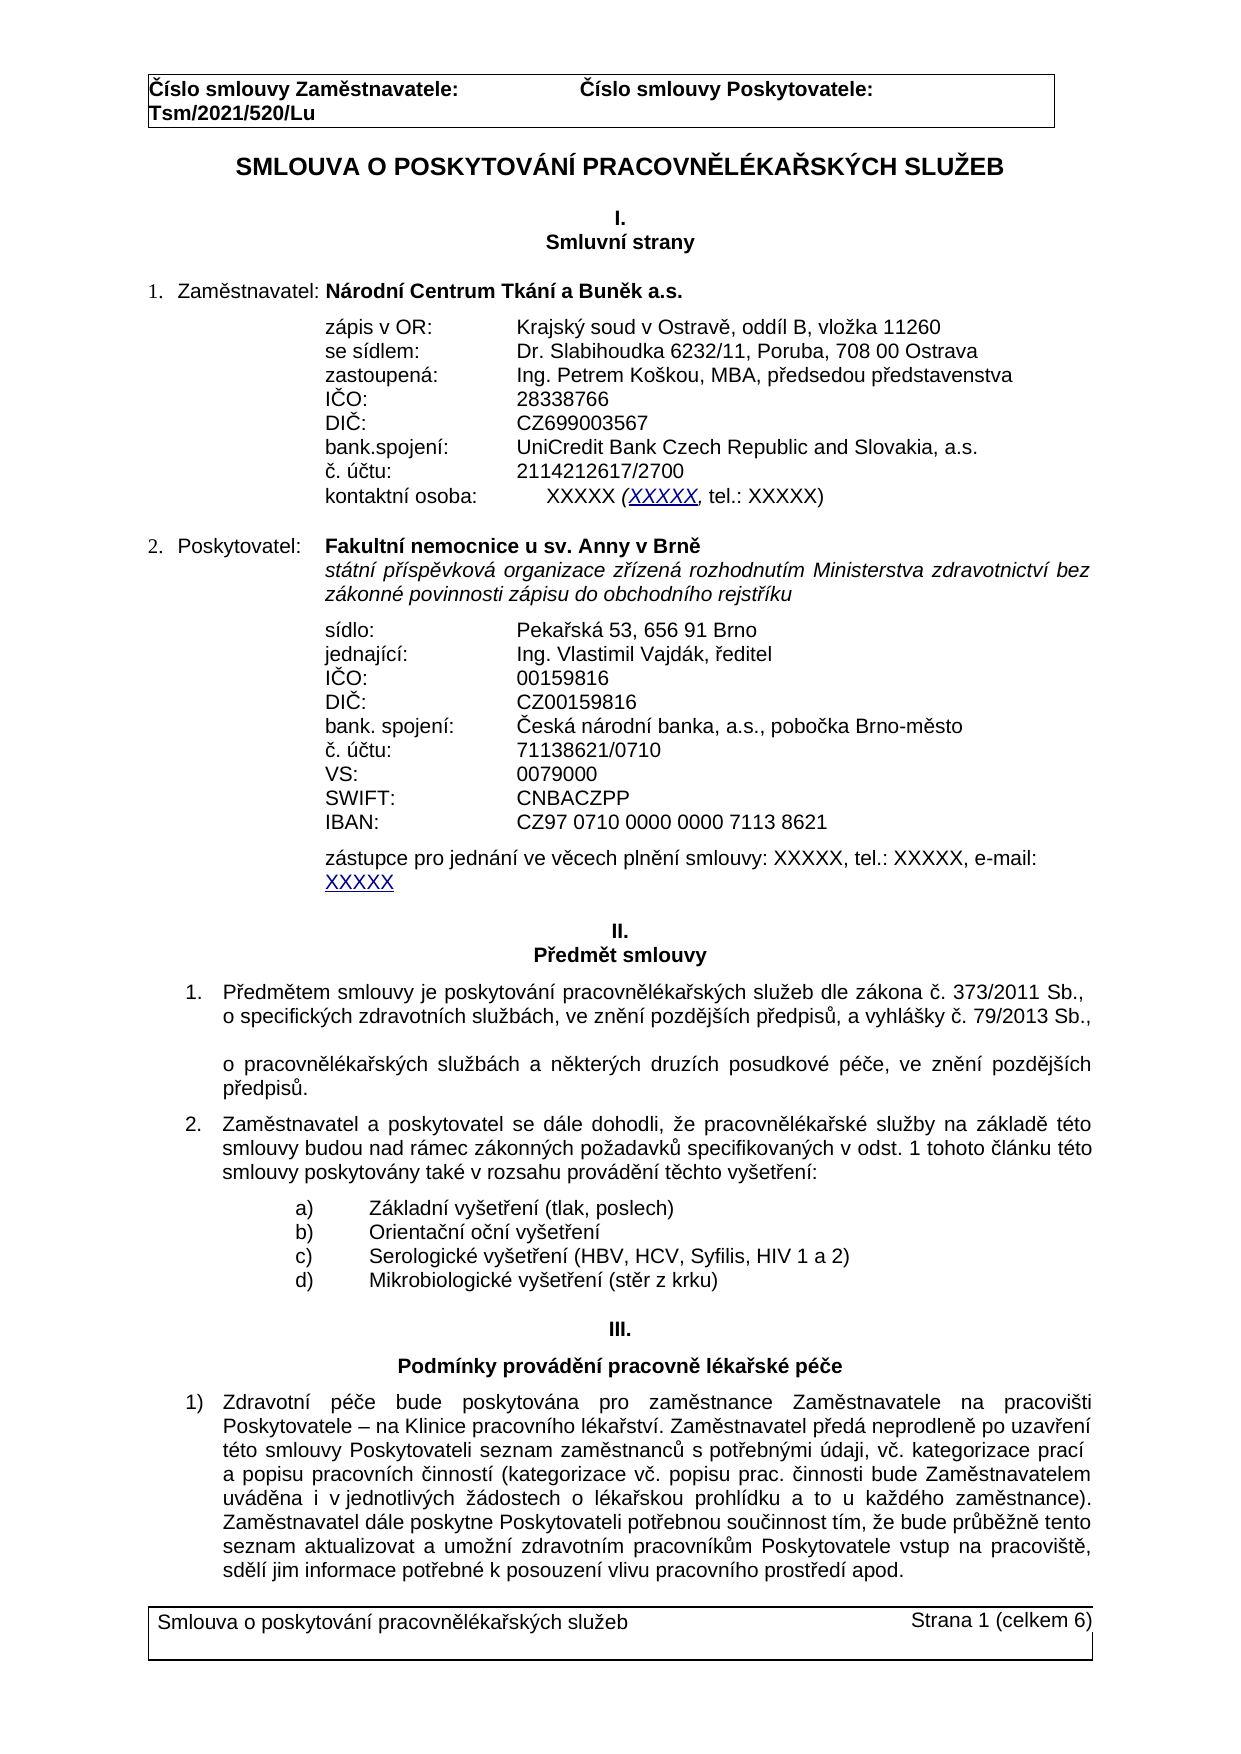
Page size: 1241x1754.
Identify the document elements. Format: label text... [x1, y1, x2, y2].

text c) Serologické vyšetření (HBV, HCV, Syfilis, HIV 1 a 2) [295, 1244, 1093, 1268]
text č. účtu: 71138621/0710 [221, 738, 1093, 762]
text a) Základní vyšetření (tlak, poslech) [295, 1196, 1093, 1220]
text d) Mikrobiologické vyšetření (stěr z krku) [295, 1268, 1093, 1292]
text bank. spojení: Česká národní banka, a.s., pobočka Brno-město [221, 714, 1093, 738]
list Zaměstnavatel a poskytovatel se dále dohodli, že pracovnělékařské služby na základě této smlouvy budou nad rámec zákonných požadavků specifikovaných v odst. 1 tohoto článku této smlouvy poskytovány také v rozsahu provádění těchto vyšetření: [185, 1112, 1093, 1184]
text bank.spojení: UniCredit Bank Czech Republic and Slovakia, a.s. [221, 435, 1093, 459]
text zápis v OR: Krajský soud v Ostravě, oddíl B, vložka 11260 [221, 315, 1093, 339]
text III. [148, 1317, 1093, 1341]
text č. účtu: 2114212617/2700 [221, 459, 1093, 483]
list Zdravotní péče bude poskytována pro zaměstnance Zaměstnavatele na pracovišti Poskytovatele – na Klinice pracovního lékařství. Zaměstnavatel předá neprodleně po uzavření této smlouvy Poskytovateli seznam zaměstnanců s potřebnými údaji, vč. kategorizace prací a popisu pracovních činností (kategorizace vč. popisu prac. činnosti bude Zaměstnavatelem uváděna i v jednotlivých žádostech o lékařskou prohlídku a to u každého zaměstnance). Zaměstnavatel dále poskytne Poskytovateli potřebnou součinnost tím, že bude průběžně tento seznam aktualizovat a umožní zdravotním pracovníkům Poskytovatele vstup na pracoviště, sdělí jim informace potřebné k posouzení vlivu pracovního prostředí apod. [185, 1390, 1093, 1582]
text jednající: Ing. Vlastimil Vajdák, ředitel [221, 642, 1093, 666]
text I. [148, 206, 1093, 229]
text SWIFT: CNBACZPP [221, 786, 1093, 810]
text IČO: 28338766 [221, 387, 1093, 411]
text sídlo: Pekařská 53, 656 91 Brno [221, 618, 1093, 642]
text se sídlem: Dr. Slabihoudka 6232/11, Poruba, 708 00 Ostrava [221, 339, 1093, 363]
text Předmět smlouvy [148, 943, 1093, 967]
text II. [148, 919, 1093, 943]
list Předmětem smlouvy je poskytování pracovnělékařských služeb dle zákona č. 373/2011 Sb., o specifických zdravotních službách, ve znění pozdějších předpisů, a vyhlášky č. 79/2013 Sb., o pracovnělékařských službách a některých druzích posudkové péče, ve znění pozdějších předpisů. [185, 979, 1093, 1099]
text Podmínky provádění pracovně lékařské péče [148, 1353, 1093, 1377]
text IBAN: CZ97 0710 0000 0000 7113 8621 [148, 810, 1093, 834]
list Zaměstnavatel: Národní Centrum Tkání a Buněk a.s. [148, 278, 1093, 303]
text VS: 0079000 [148, 762, 1093, 786]
text SMLOUVA O POSKYTOVÁNÍ PRACOVNĚLÉKAŘSKÝCH SLUŽEB [148, 152, 1093, 181]
text DIČ: CZ699003567 [221, 411, 1093, 435]
text IČO: 00159816 [221, 666, 1093, 690]
text státní příspěvková organizace zřízená rozhodnutím Ministerstva zdravotnictví bez zákonné povinnosti zápisu do obchodního rejstříku [325, 558, 1093, 606]
text DIČ: CZ00159816 [221, 690, 1093, 714]
text zastoupená: Ing. Petrem Koškou, MBA, předsedou představenstva [295, 363, 1093, 387]
text kontaktní osoba: XXXXX (XXXXX, tel.: XXXXX) [148, 483, 1093, 508]
text Smluvní strany [148, 229, 1093, 253]
text zástupce pro jednání ve věcech plnění smlouvy: XXXXX, tel.: XXXXX, e-mail: XXXXX [325, 846, 1093, 894]
list Poskytovatel: Fakultní nemocnice u sv. Anny v Brně [148, 533, 1093, 558]
text b) Orientační oční vyšetření [295, 1220, 1093, 1244]
